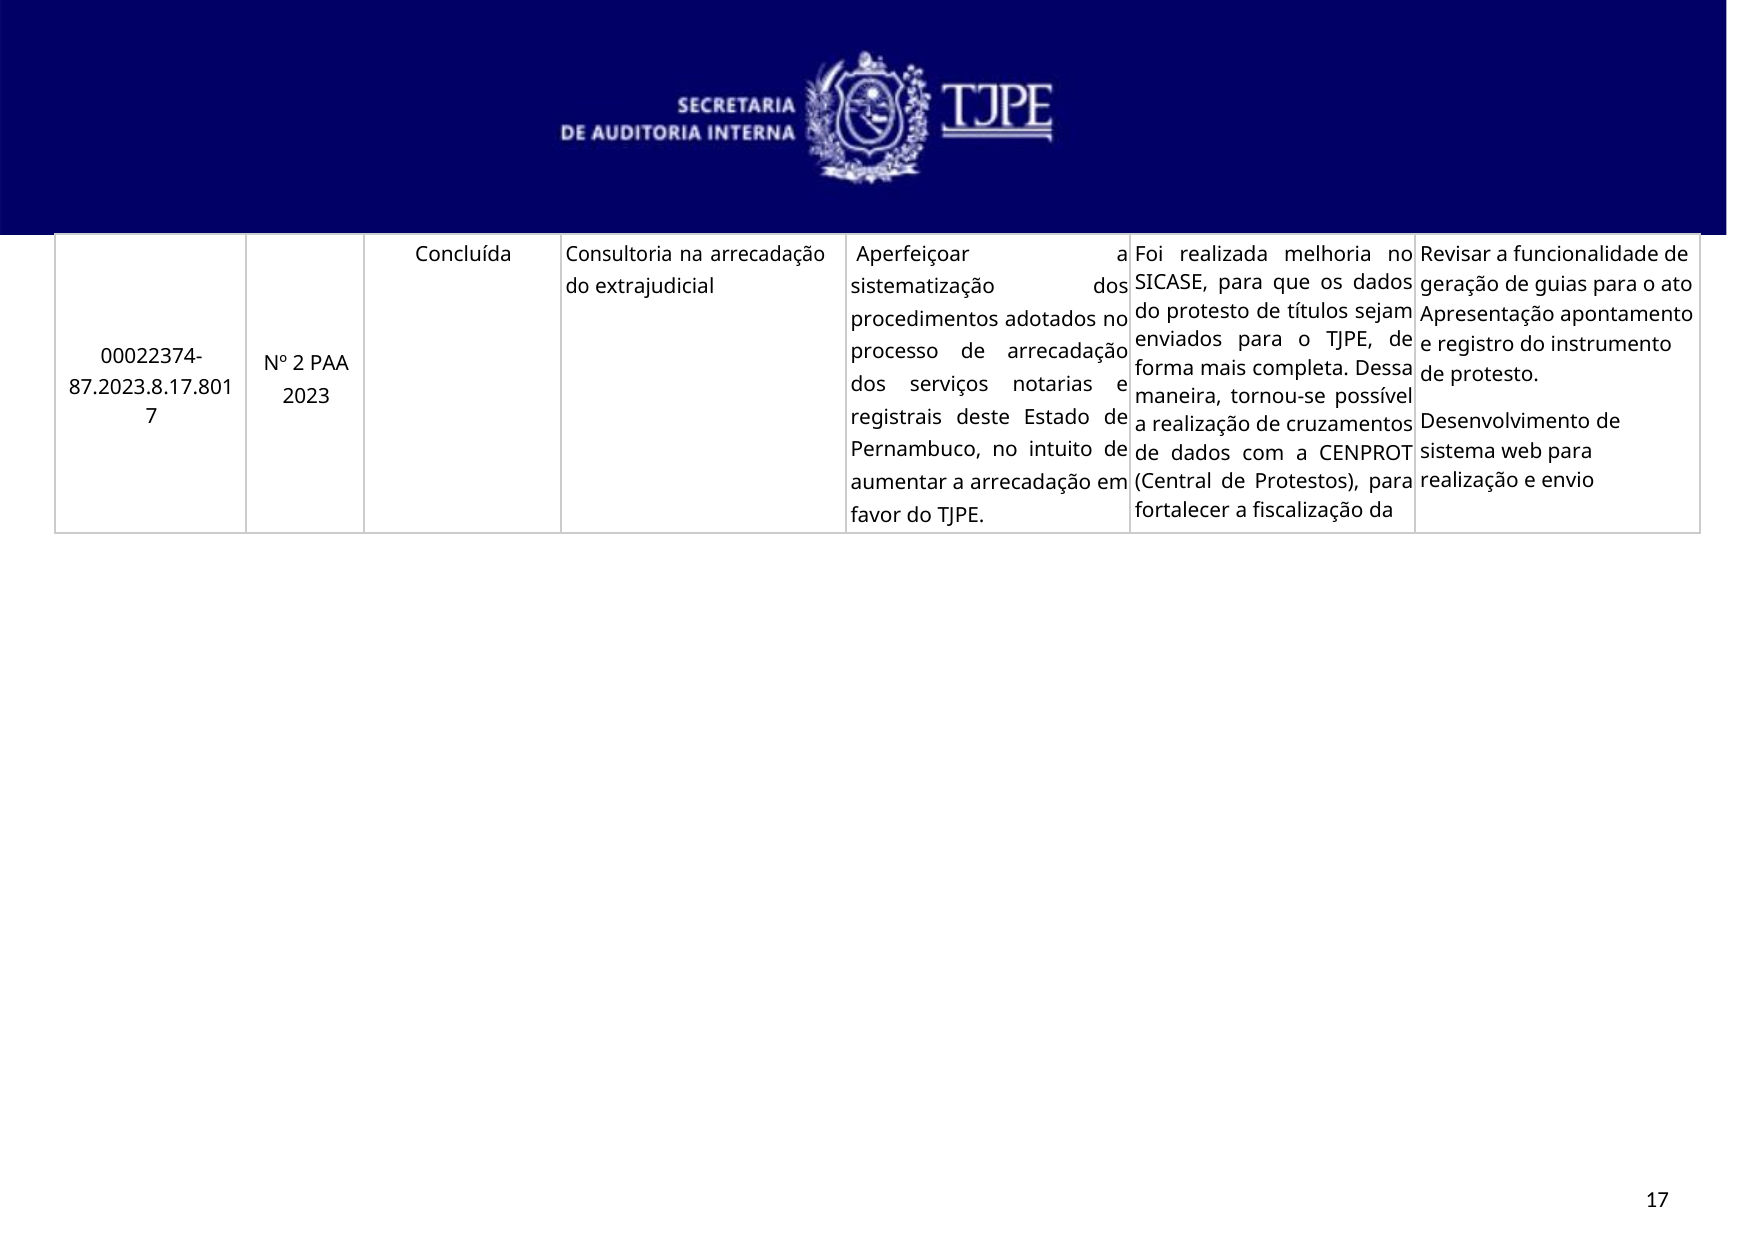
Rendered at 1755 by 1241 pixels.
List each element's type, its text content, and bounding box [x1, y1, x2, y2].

table_cell Revisar a funcionalidade de geração de guias para o ato Apresentação apontamento e registro do instrumento de protesto. Desenvolvimento de sistema web para realização e envio [1416, 235, 1699, 532]
table_cell Concluída [365, 235, 560, 532]
table_cell 00022374- 87.2023.8.17.8017 [56, 235, 245, 532]
table_cell Aperfeiçoar a sistematização dos procedimentos adotados no processo de arrecadação dos serviços notarias e registrais deste Estado de Pernambuco, no intuito de aumentar a arrecadação em favor do TJPE. [847, 235, 1129, 532]
table_cell Nº 2 PAA 2023 [247, 235, 363, 532]
table_cell Consultoria na arrecadação do extrajudicial [562, 235, 845, 532]
table_cell Foi realizada melhoria no SICASE, para que os dados do protesto de títulos sejam enviados para o TJPE, de forma mais completa. Dessa maneira, tornou-se possível a realização de cruzamentos de dados com a CENPROT (Central de Protestos), para fortalecer a fiscalização da [1131, 235, 1414, 532]
